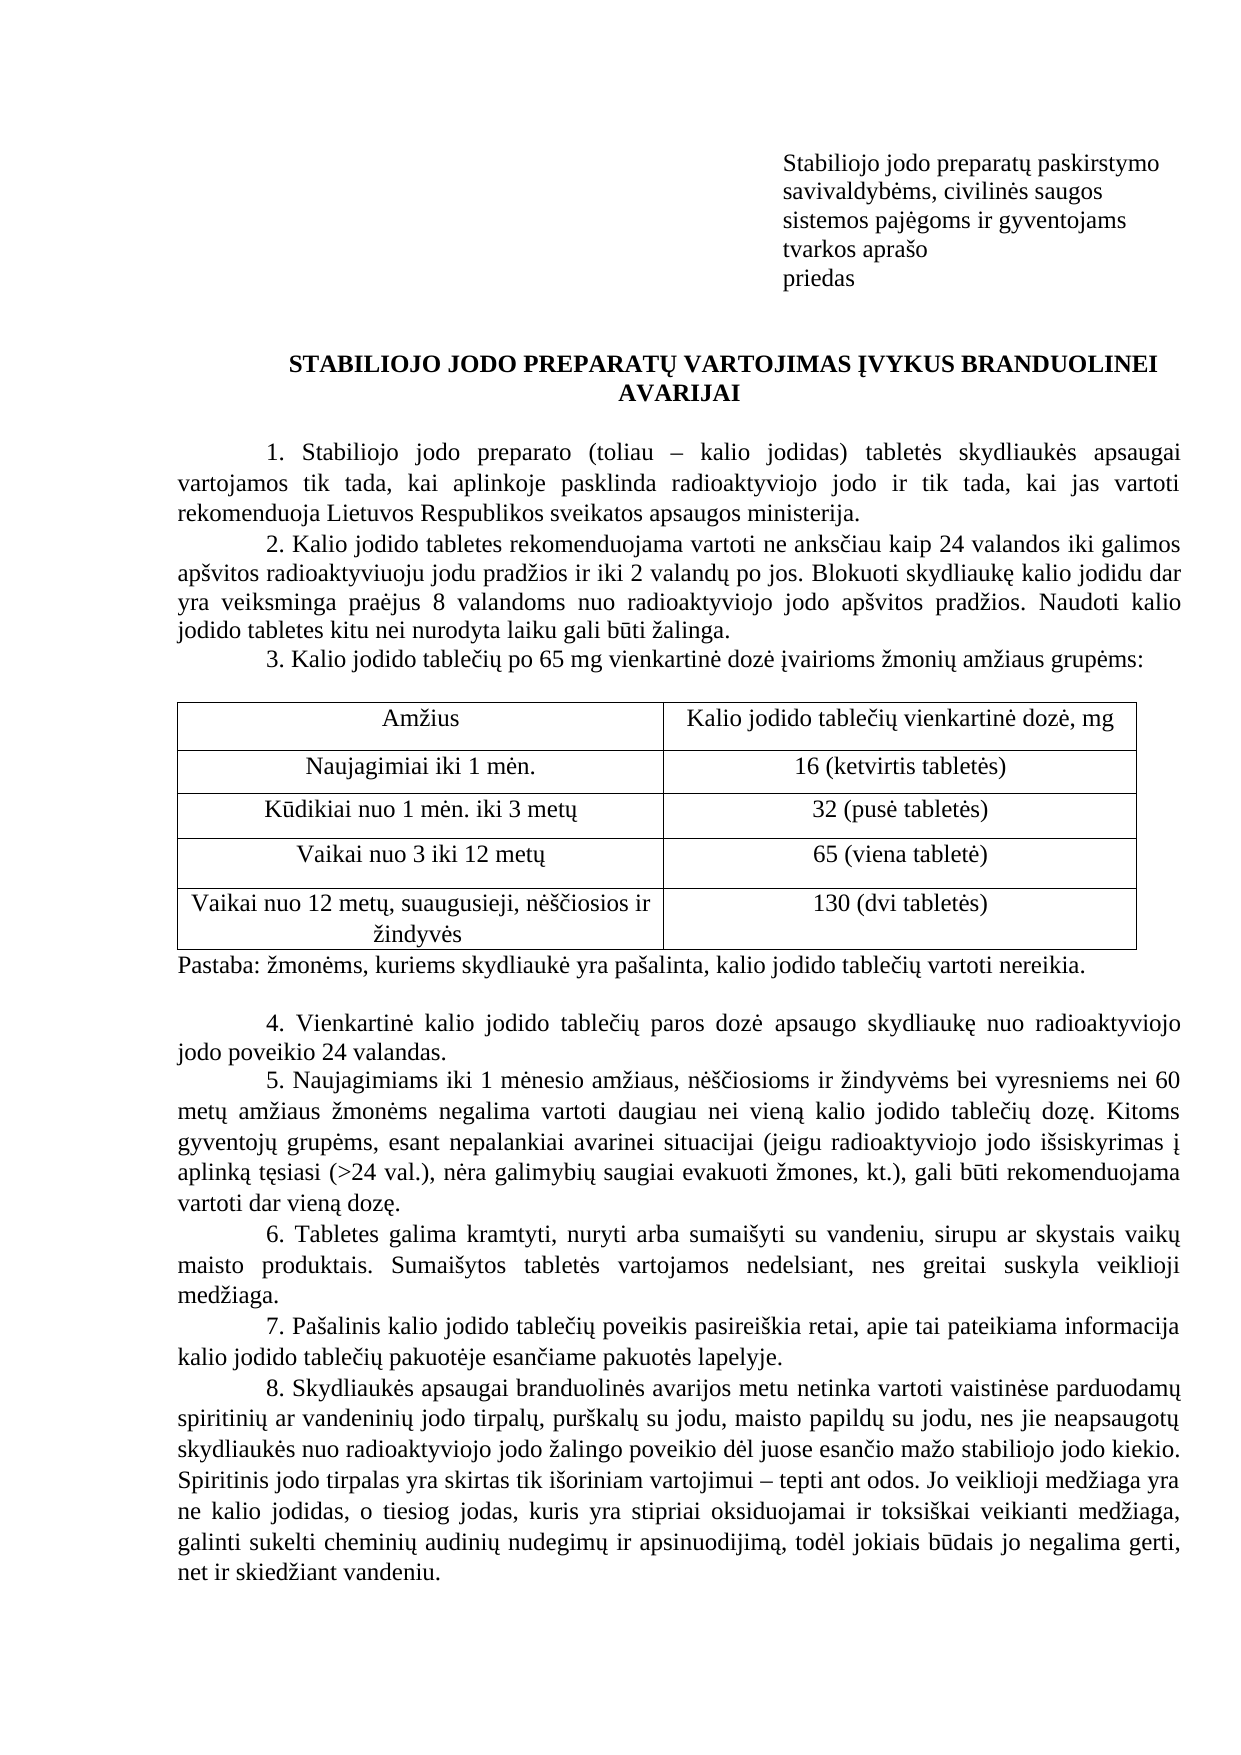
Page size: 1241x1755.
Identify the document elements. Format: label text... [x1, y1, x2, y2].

table_cell Vaikai nuo 12 metų, suaugusieji, nėščiosios ir žindyvės [178, 889, 663, 949]
text priedas [783, 263, 1181, 291]
text Pastaba: žmonėms, kuriems skydliaukė yra pašalinta, kalio jodido tablečių vartoti nereikia. [177, 950, 1181, 979]
text 6. Tabletes galima kramtyti, nuryti arba sumaišyti su vandeniu, sirupu ar skystais vaikų maisto produktais. Sumaišytos tabletės vartojamos nedelsiant, nes greitai suskyla veiklioji medžiaga. [177, 1219, 1181, 1309]
text 8. Skydliaukės apsaugai branduolinės avarijos metu netinka vartoti vaistinėse parduodamų spiritinių ar vandeninių jodo tirpalų, purškalų su jodu, maisto papildų su jodu, nes jie neapsaugotų skydliaukės nuo radioaktyviojo jodo žalingo poveikio dėl juose esančio mažo stabiliojo jodo kiekio. Spiritinis jodo tirpalas yra skirtas tik išoriniam vartojimui – tepti ant odos. Jo veiklioji medžiaga yra ne kalio jodidas, o tiesiog jodas, kuris yra stipriai oksiduojamai ir toksiškai veikianti medžiaga, galinti sukelti cheminių audinių nudegimų ir apsinuodijimą, todėl jokiais būdais jo negalima gerti, net ir skiedžiant vandeniu. [177, 1373, 1181, 1586]
table_header Amžius [178, 703, 663, 750]
text Stabiliojo jodo preparatų paskirstymo savivaldybėms, civilinės saugos sistemos pajėgoms ir gyventojams tvarkos aprašo [783, 148, 1181, 263]
table_cell Naujagimiai iki 1 mėn. [178, 751, 663, 793]
text STABILIOJO JODO PREPARATŲ VARTOJIMAS ĮVYKUS BRANDUOLINEI AVARIJAI [177, 349, 1181, 406]
table_header Kalio jodido tablečių vienkartinė dozė, mg [664, 703, 1136, 750]
table_cell 65 (viena tabletė) [664, 839, 1136, 887]
table_cell Kūdikiai nuo 1 mėn. iki 3 metų [178, 794, 663, 838]
table_cell 130 (dvi tabletės) [664, 889, 1136, 949]
table_cell 16 (ketvirtis tabletės) [664, 751, 1136, 793]
text 7. Pašalinis kalio jodido tablečių poveikis pasireiškia retai, apie tai pateikiama informacija kalio jodido tablečių pakuotėje esančiame pakuotės lapelyje. [177, 1311, 1181, 1371]
text 2. Kalio jodido tabletes rekomenduojama vartoti ne anksčiau kaip 24 valandos iki galimos apšvitos radioaktyviuoju jodu pradžios ir iki 2 valandų po jos. Blokuoti skydliaukę kalio jodidu dar yra veiksminga praėjus 8 valandoms nuo radioaktyviojo jodo apšvitos pradžios. Naudoti kalio jodido tabletes kitu nei nurodyta laiku gali būti žalinga. [177, 529, 1181, 644]
text 5. Naujagimiams iki 1 mėnesio amžiaus, nėščiosioms ir žindyvėms bei vyresniems nei 60 metų amžiaus žmonėms negalima vartoti daugiau nei vieną kalio jodido tablečių dozę. Kitoms gyventojų grupėms, esant nepalankiai avarinei situacijai (jeigu radioaktyviojo jodo išsiskyrimas į aplinką tęsiasi (>24 val.), nėra galimybių saugiai evakuoti žmones, kt.), gali būti rekomenduojama vartoti dar vieną dozę. [177, 1065, 1181, 1217]
text 1. Stabiliojo jodo preparato (toliau – kalio jodidas) tabletės skydliaukės apsaugai vartojamos tik tada, kai aplinkoje pasklinda radioaktyviojo jodo ir tik tada, kai jas vartoti rekomenduoja Lietuvos Respublikos sveikatos apsaugos ministerija. [177, 437, 1181, 527]
table_cell 32 (pusė tabletės) [664, 794, 1136, 838]
text 3. Kalio jodido tablečių po 65 mg vienkartinė dozė įvairioms žmonių amžiaus grupėms: [177, 644, 1181, 673]
text 4. Vienkartinė kalio jodido tablečių paros dozė apsaugo skydliaukę nuo radioaktyviojo jodo poveikio 24 valandas. [177, 1008, 1181, 1065]
table_cell Vaikai nuo 3 iki 12 metų [178, 839, 663, 887]
